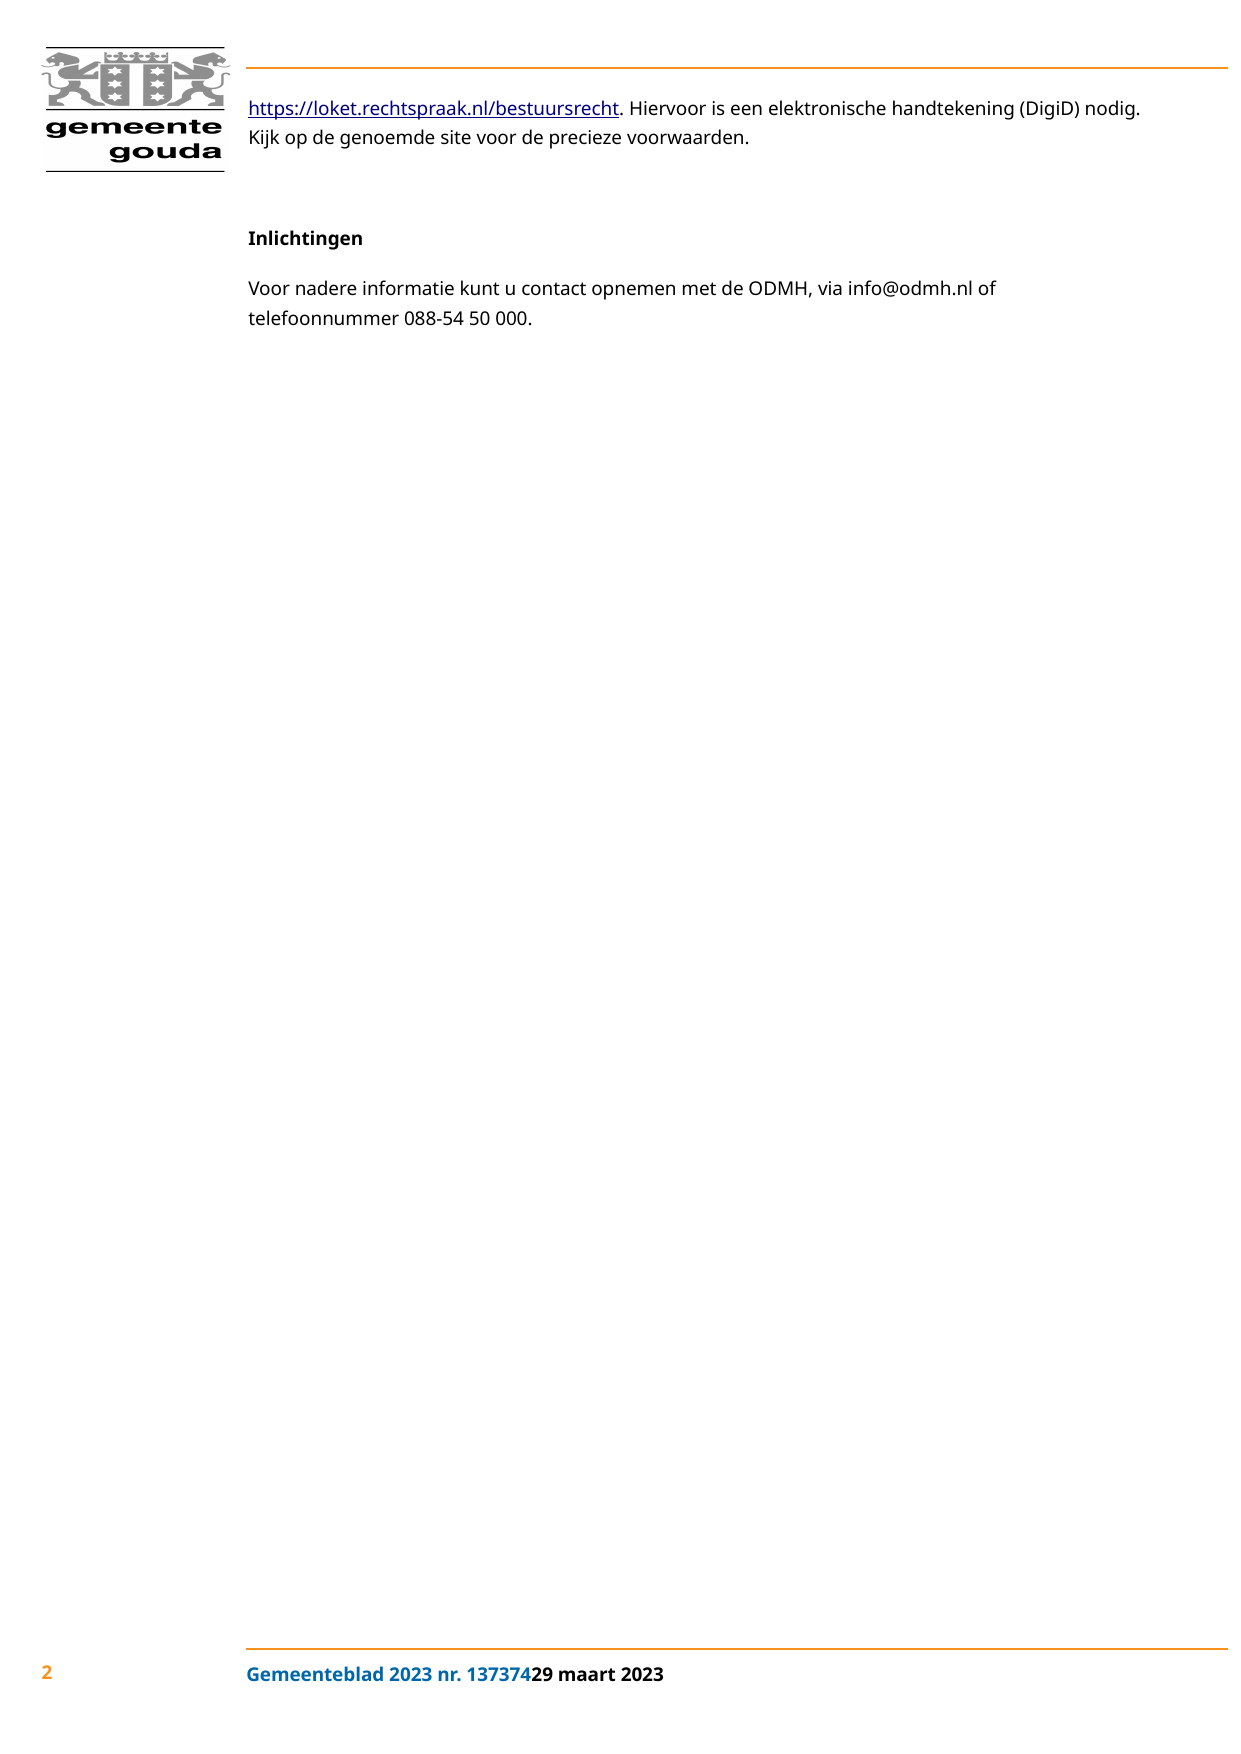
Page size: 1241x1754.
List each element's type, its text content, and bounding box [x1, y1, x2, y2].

text Voor nadere informatie kunt u contact opnemen met de ODMH, via info@odmh.nl of telefoonnummer 088-54 50 000. [248, 276, 1152, 331]
picture [41, 47, 231, 172]
text Inlichtingen [248, 225, 1152, 251]
text https://loket.rechtspraak.nl/bestuursrecht. Hiervoor is een elektronische handtekening (DigiD) nodig. Kijk op de genoemde site voor de precieze voorwaarden. [248, 95, 1152, 150]
